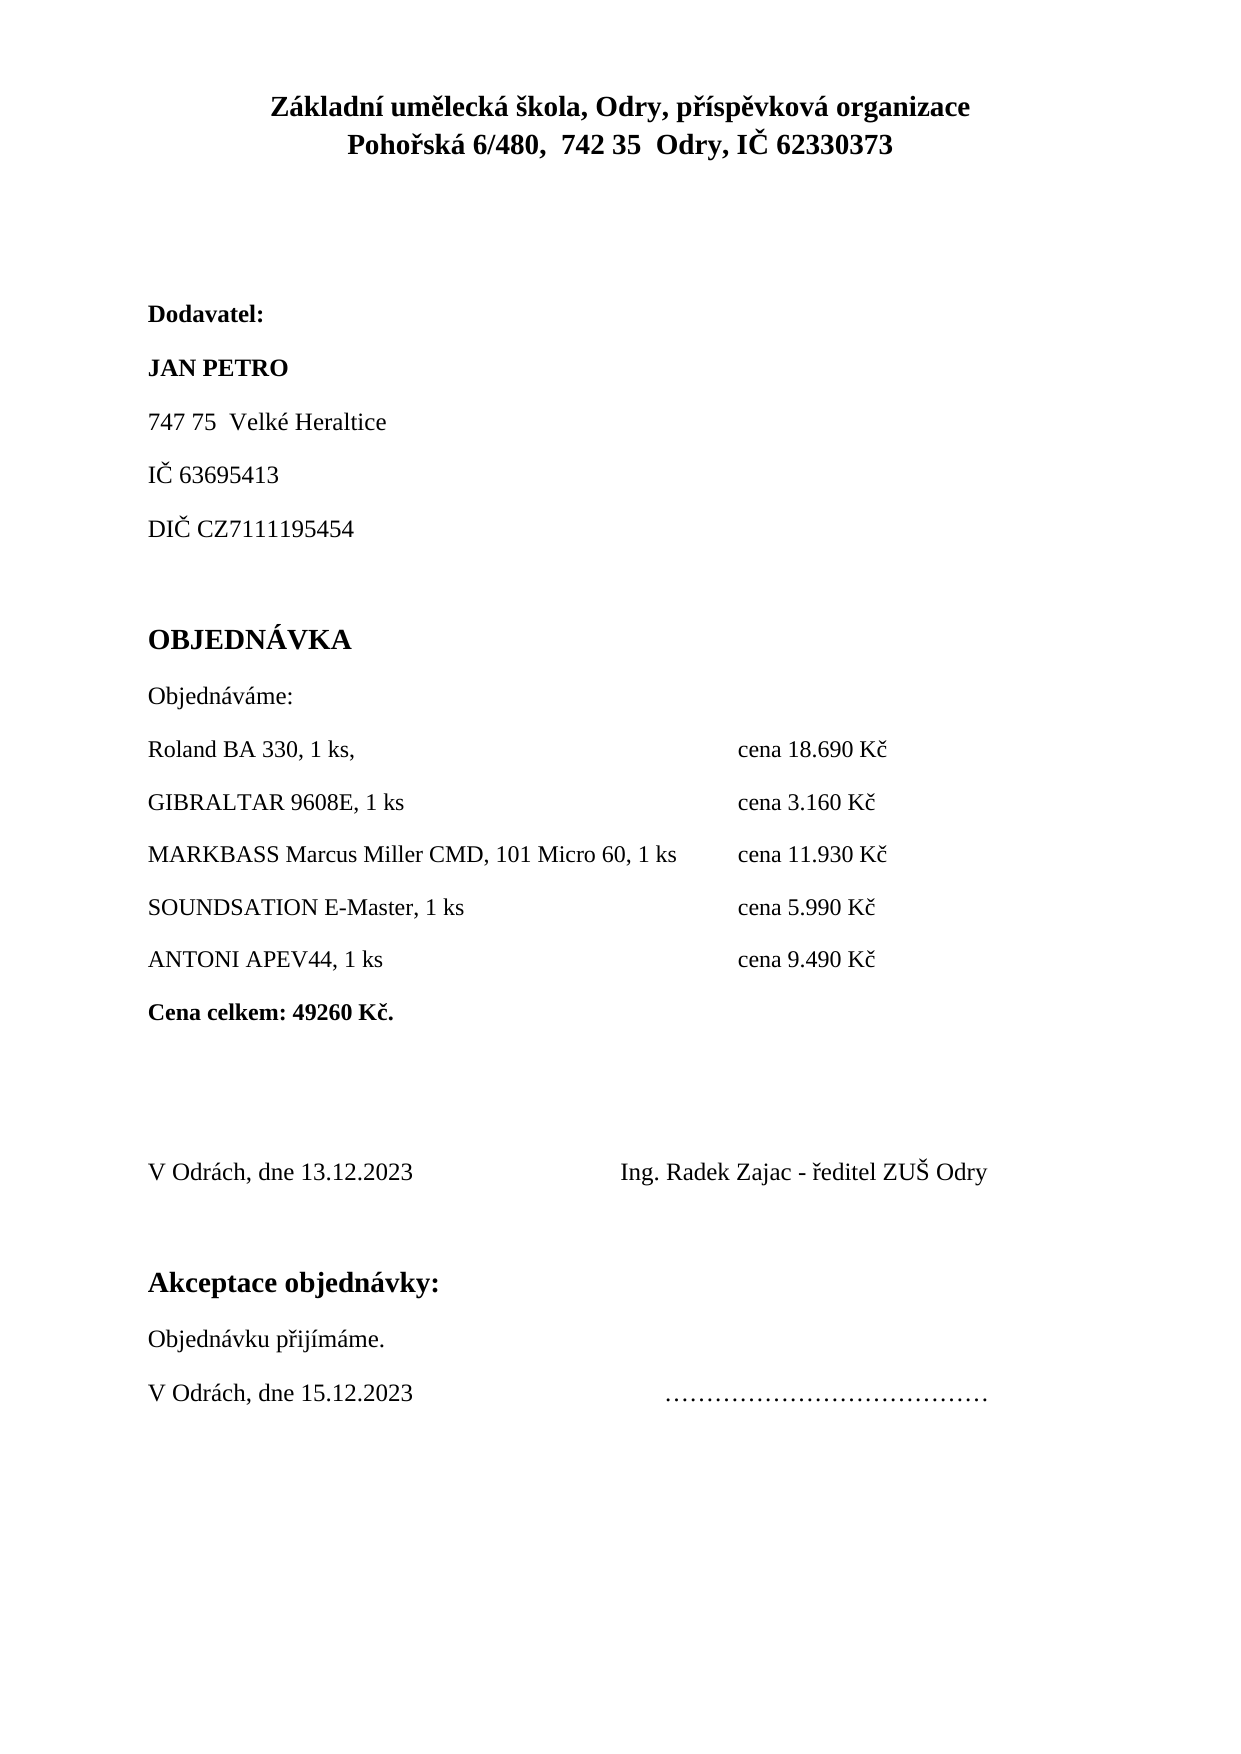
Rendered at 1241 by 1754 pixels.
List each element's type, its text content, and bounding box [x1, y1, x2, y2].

text Objednáváme: [148, 681, 1093, 710]
text IČ 63695413 [148, 461, 1093, 489]
text ANTONI APEV44, 1 ks cena 9.490 Kč [148, 945, 1093, 973]
text Roland BA 330, 1 ks, cena 18.690 Kč [148, 735, 1093, 763]
text Akceptace objednávky: [148, 1265, 1093, 1298]
text SOUNDSATION E-Master, 1 ks cena 5.990 Kč [148, 893, 1093, 920]
text V Odrách, dne 15.12.2023 ………………………………… [148, 1378, 1093, 1407]
text Cena celkem: 49260 Kč. [148, 998, 1093, 1025]
text 747 75 Velké Heraltice [148, 407, 1093, 435]
text Základní umělecká škola, Odry, příspěvková organizace Pohořská 6/480, 742 35 Odry, IČ 62330373 [148, 89, 1093, 161]
text DIČ CZ7111195454 [148, 514, 1093, 543]
text Objednávku přijímáme. [148, 1324, 1093, 1353]
text GIBRALTAR 9608E, 1 ks cena 3.160 Kč [148, 788, 1093, 815]
text OBJEDNÁVKA [148, 622, 1093, 656]
text Dodavatel: [148, 299, 1093, 328]
text JAN PETRO [148, 353, 1093, 382]
text MARKBASS Marcus Miller CMD, 101 Micro 60, 1 ks cena 11.930 Kč [148, 840, 1093, 868]
text V Odrách, dne 13.12.2023 Ing. Radek Zajac - ředitel ZUŠ Odry [148, 1157, 1093, 1186]
